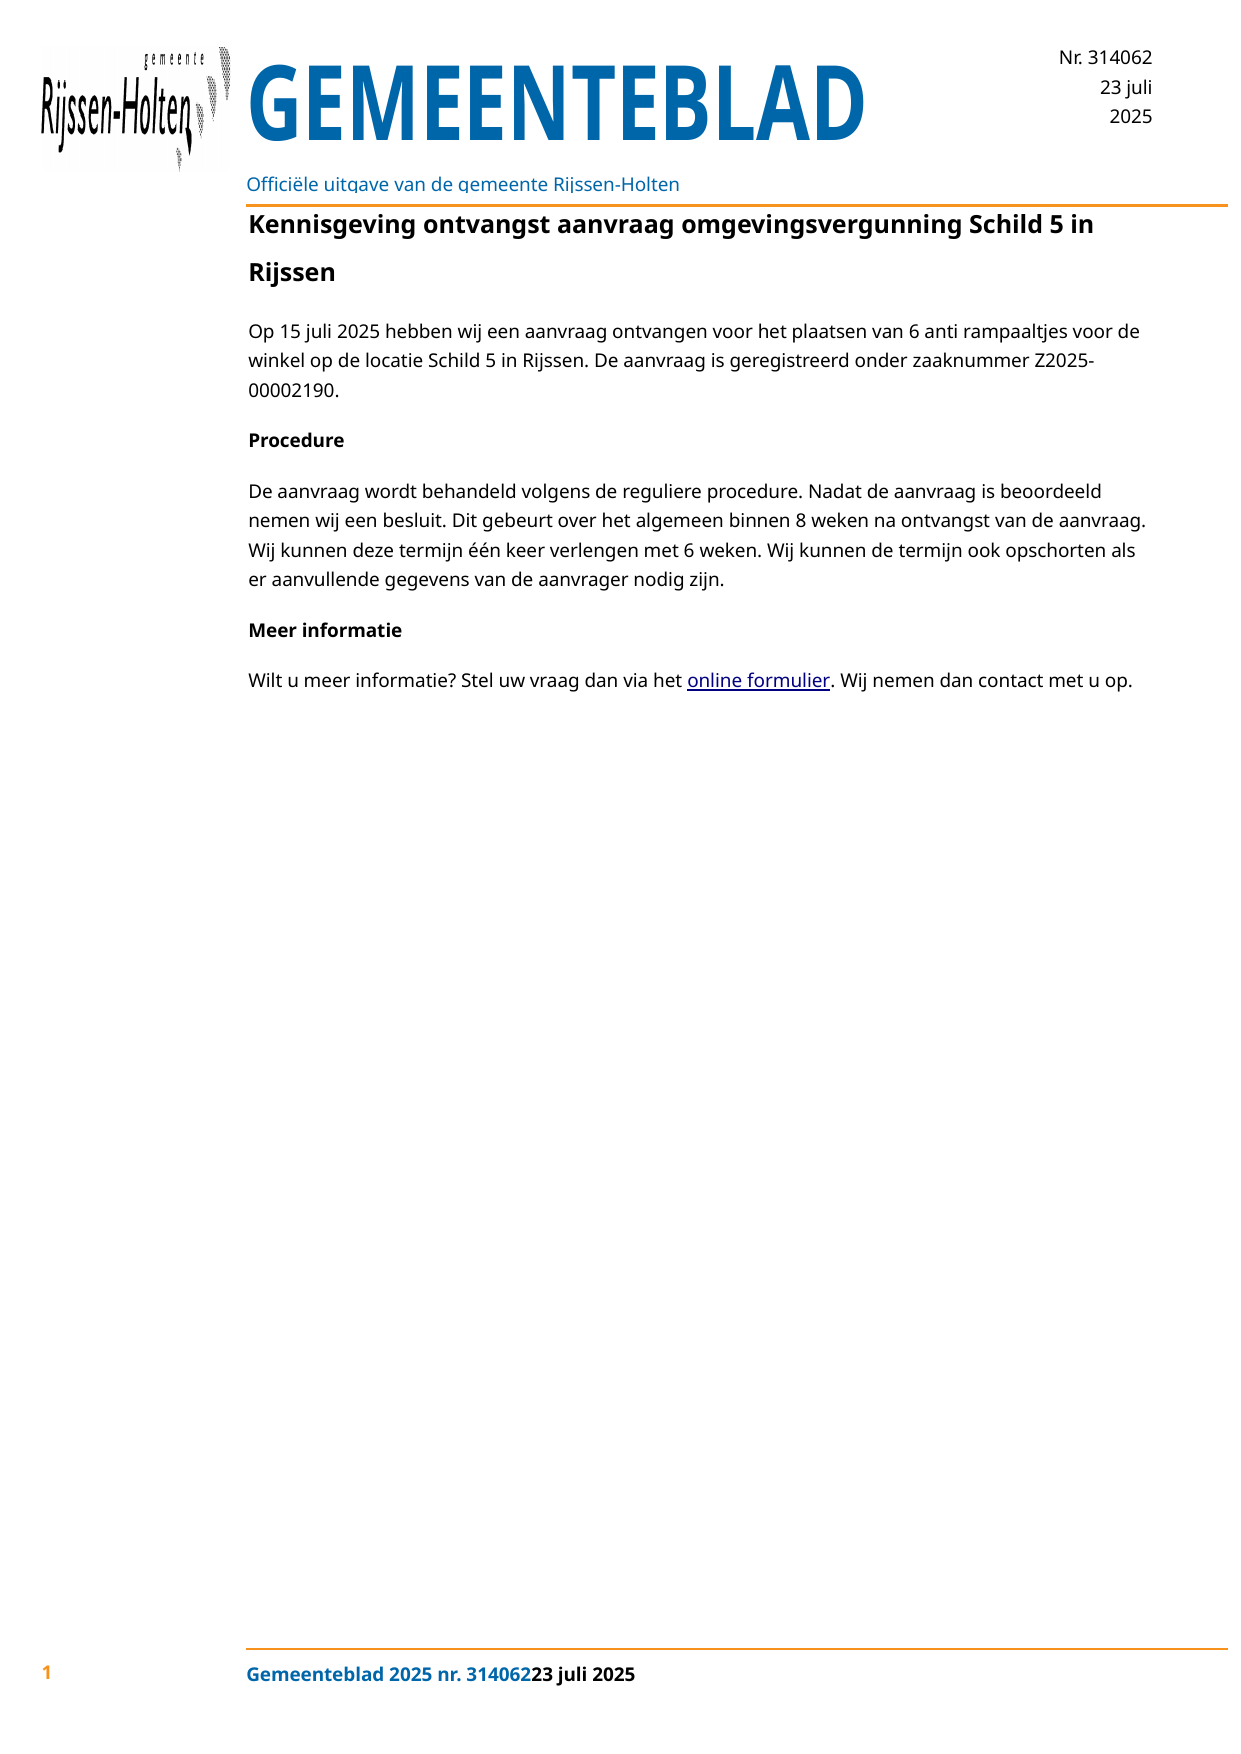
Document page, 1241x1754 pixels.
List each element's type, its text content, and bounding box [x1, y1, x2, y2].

text Wilt u meer informatie? Stel uw vraag dan via het online formulier. Wij nemen dan contact met u op. [248, 667, 1152, 693]
text De aanvraag wordt behandeld volgens de reguliere procedure. Nadat de aanvraag is beoordeeld nemen wij een besluit. Dit gebeurt over het algemeen binnen 8 weken na ontvangst van de aanvraag. Wij kunnen deze termijn één keer verlengen met 6 weken. Wij kunnen de termijn ook opschorten als er aanvullende gegevens van de aanvrager nodig zijn. [248, 478, 1152, 592]
text Meer informatie [248, 617, 1152, 643]
text Procedure [248, 427, 1152, 453]
text Kennisgeving ontvangst aanvraag omgevingsvergunning Schild 5 in Rijssen [248, 207, 1152, 288]
text Op 15 juli 2025 hebben wij een aanvraag ontvangen voor het plaatsen van 6 anti rampaaltjes voor de winkel op de locatie Schild 5 in Rijssen. De aanvraag is geregistreerd onder zaaknummer Z2025-00002190. [248, 318, 1152, 403]
picture [41, 47, 231, 172]
